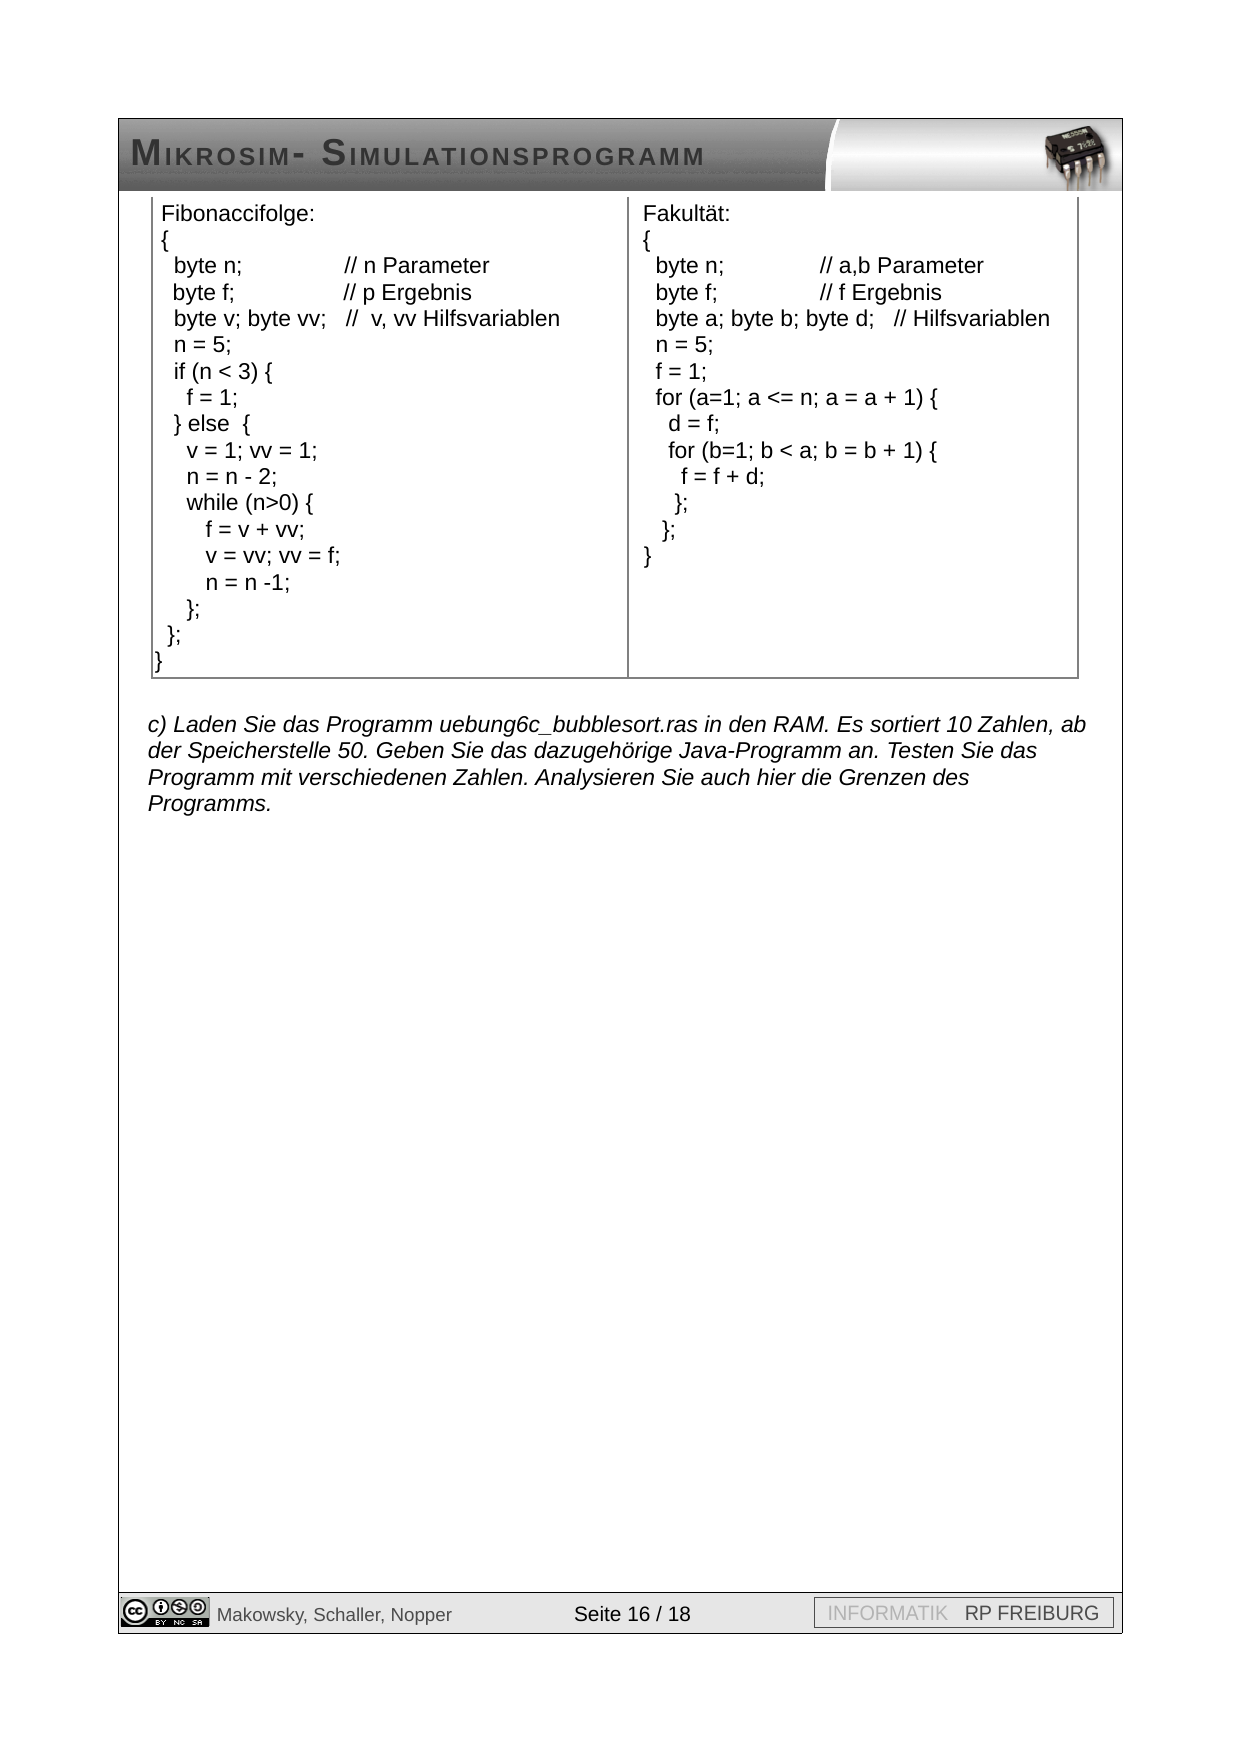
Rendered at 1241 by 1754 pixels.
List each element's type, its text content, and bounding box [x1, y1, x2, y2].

table_header Fibonaccifolge: { byte n; // n Parameter byte f; // p Ergebnis byte v; byte vv; // v, vv Hilfsvariablen n = 5; if (n < 3) { f = 1; } else { v = 1; vv = 1; n = n - 2; while (n>0) { f = v + vv; v = vv; vv = f; n = n -1; }; }; } [153, 197, 627, 677]
list c) Laden Sie das Programm uebung6c_bubblesort.ras in den RAM. Es sortiert 10 Zahlen, ab der Speicherstelle 50. Geben Sie das dazugehörige Java-Programm an. Testen Sie das Programm mit verschiedenen Zahlen. Analysieren Sie auch hier die Grenzen des Programms. [148, 685, 1092, 817]
picture [119, 119, 1122, 191]
picture [120, 1597, 210, 1627]
table_header Fakultät: { byte n; // a,b Parameter byte f; // f Ergebnis byte a; byte b; byte d; // Hilfsvariablen n = 5; f = 1; for (a=1; a <= n; a = a + 1) { d = f; for (b=1; b < a; b = b + 1) { f = f + d; }; }; } [629, 197, 1077, 677]
